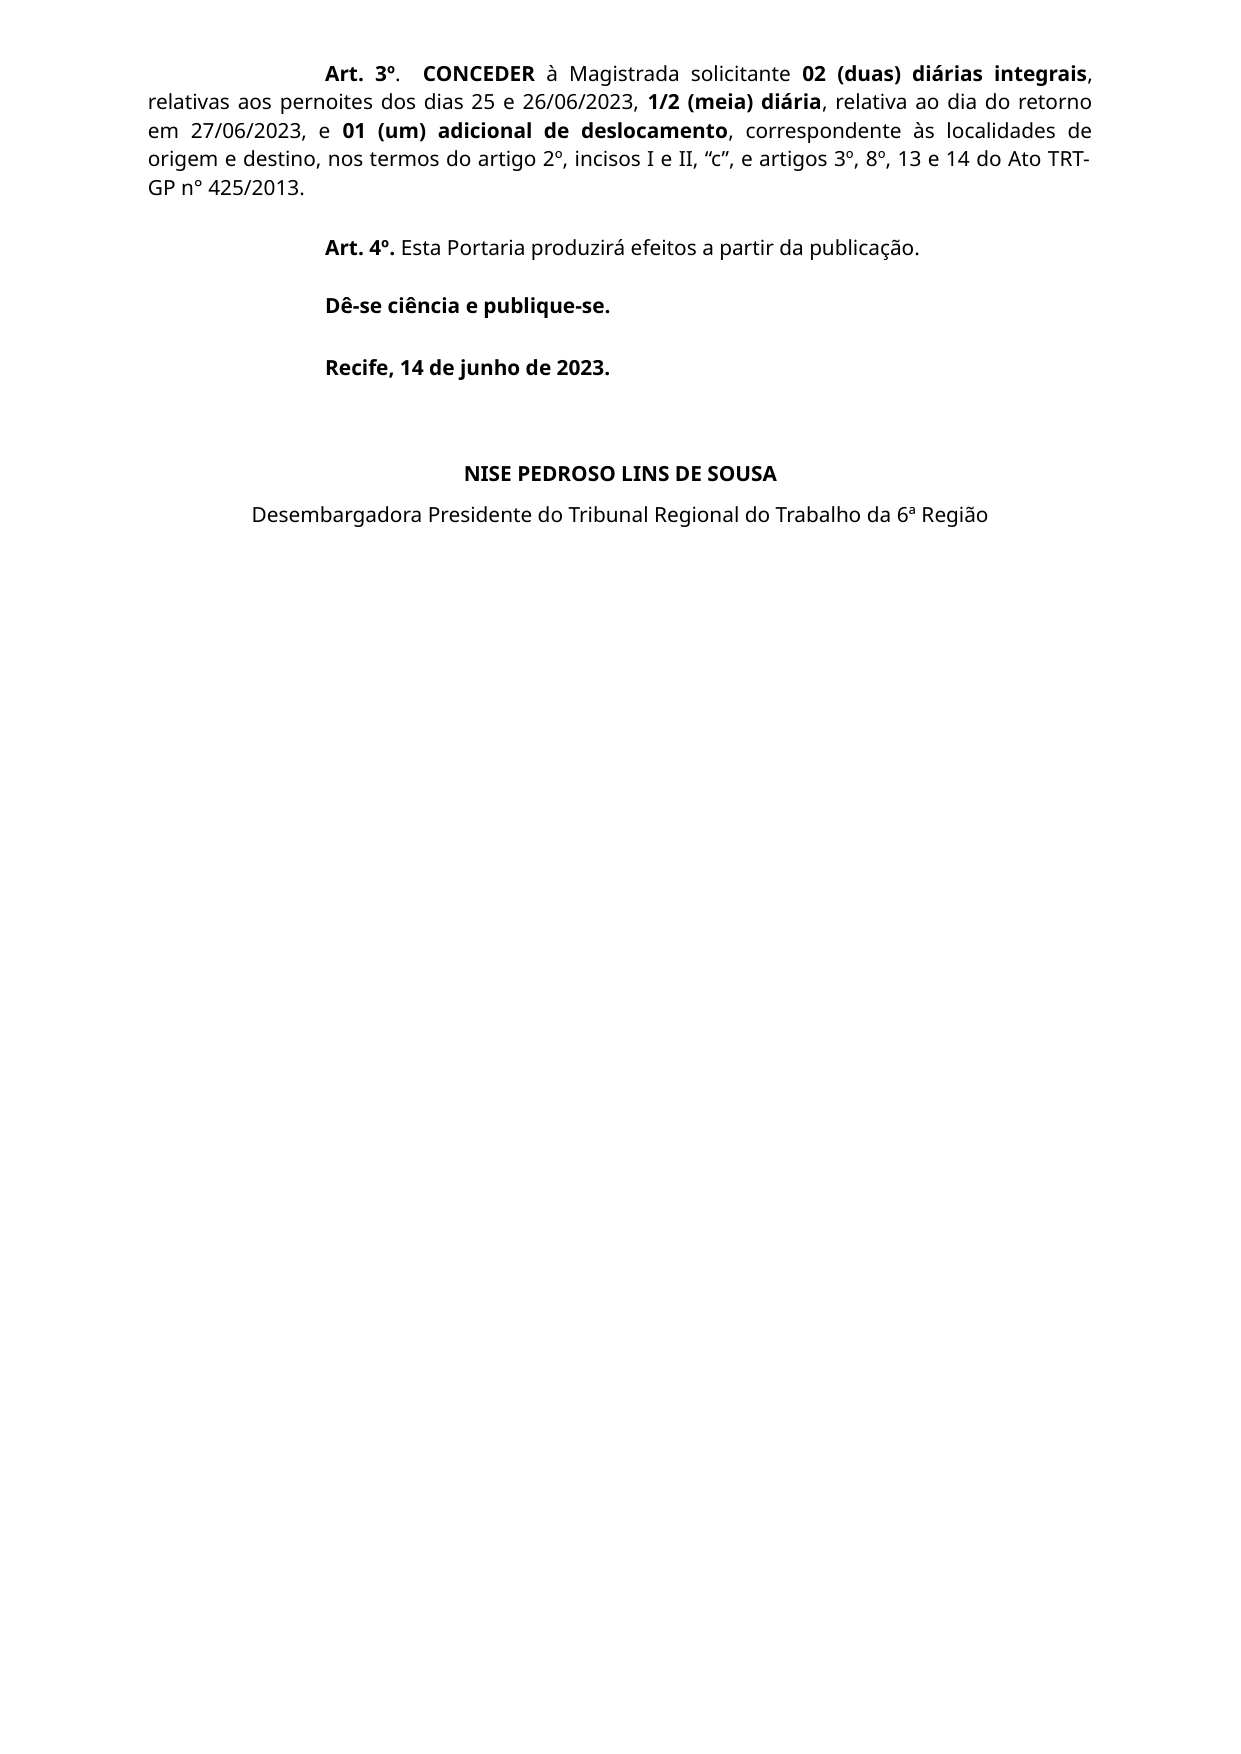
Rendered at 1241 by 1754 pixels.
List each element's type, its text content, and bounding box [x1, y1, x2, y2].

text Art. 3º. CONCEDER à Magistrada solicitante 02 (duas) diárias integrais, relativas aos pernoites dos dias 25 e 26/06/2023, 1/2 (meia) diária, relativa ao dia do retorno em 27/06/2023, e 01 (um) adicional de deslocamento, correspondente às localidades de origem e destino, nos termos do artigo 2º, incisos I e II, “c”, e artigos 3º, 8º, 13 e 14 do Ato TRT-GP n° 425/2013. [148, 59, 1092, 201]
text Dê-se ciência e publique-se. [148, 291, 1092, 319]
text Art. 4º. Esta Portaria produzirá efeitos a partir da publicação. [148, 230, 1092, 262]
text Recife, 14 de junho de 2023. [148, 353, 1092, 381]
text Desembargadora Presidente do Tribunal Regional do Trabalho da 6ª Região [148, 501, 1093, 529]
text NISE PEDROSO LINS DE SOUSA [148, 459, 1093, 488]
